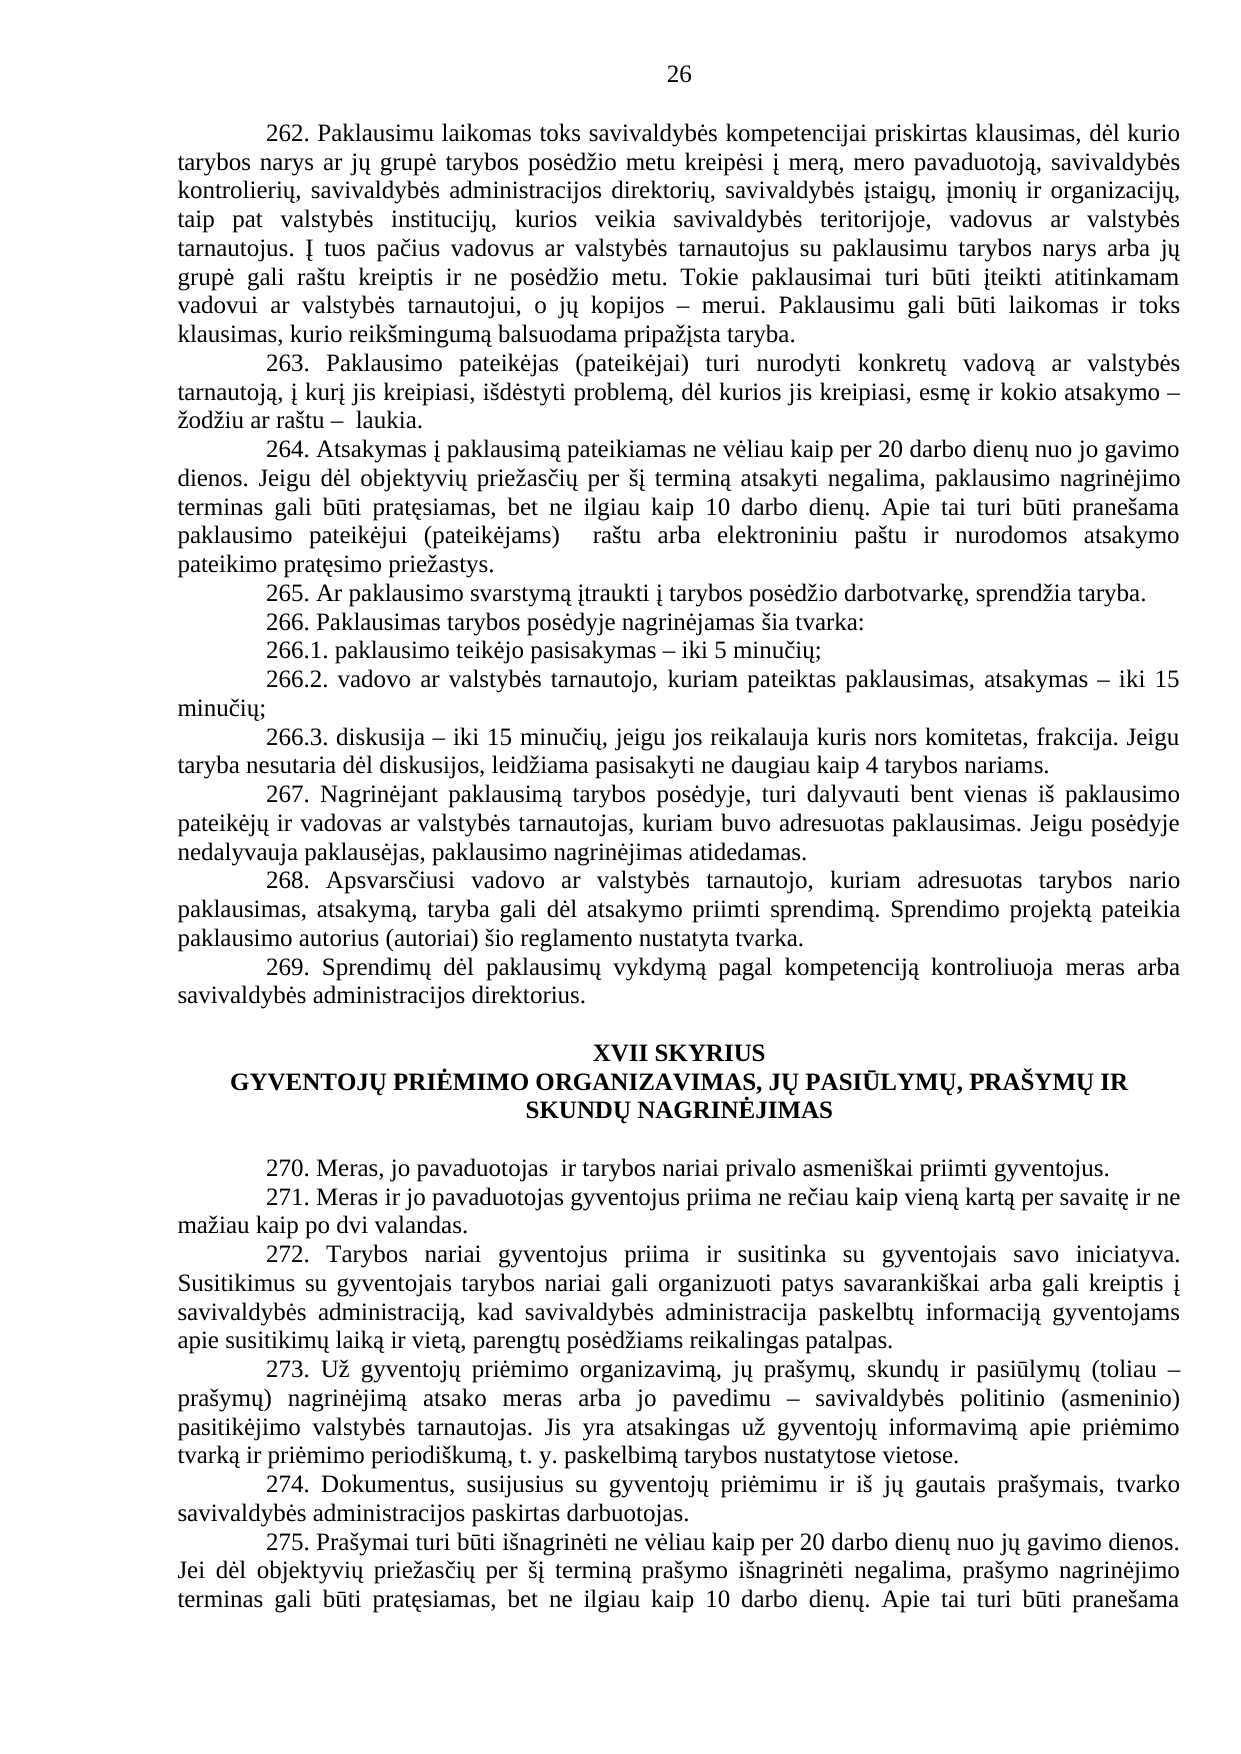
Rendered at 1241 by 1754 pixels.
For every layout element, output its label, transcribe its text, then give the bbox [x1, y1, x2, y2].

text 264. Atsakymas į paklausimą pateikiamas ne vėliau kaip per 20 darbo dienų nuo jo gavimo dienos. Jeigu dėl objektyvių priežasčių per šį terminą atsakyti negalima, paklausimo nagrinėjimo terminas gali būti pratęsiamas, bet ne ilgiau kaip 10 darbo dienų. Apie tai turi būti pranešama paklausimo pateikėjui (pateikėjams) raštu arba elektroniniu paštu ir nurodomos atsakymo pateikimo pratęsimo priežastys. [177, 434, 1181, 578]
text 275. Prašymai turi būti išnagrinėti ne vėliau kaip per 20 darbo dienų nuo jų gavimo dienos. Jei dėl objektyvių priežasčių per šį terminą prašymo išnagrinėti negalima, prašymo nagrinėjimo terminas gali būti pratęsiamas, bet ne ilgiau kaip 10 darbo dienų. Apie tai turi būti pranešama [177, 1527, 1181, 1613]
text 266.2. vadovo ar valstybės tarnautojo, kuriam pateiktas paklausimas, atsakymas – iki 15 minučių; [177, 664, 1181, 722]
text 266.3. diskusija – iki 15 minučių, jeigu jos reikalauja kuris nors komitetas, frakcija. Jeigu taryba nesutaria dėl diskusijos, leidžiama pasisakyti ne daugiau kaip 4 tarybos nariams. [177, 722, 1181, 779]
text GYVENTOJŲ PRIĖMIMO ORGANIZAVIMAS, JŲ PASIŪLYMŲ, PRAŠYMŲ IR SKUNDŲ NAGRINĖJIMAS [177, 1067, 1181, 1124]
text 265. Ar paklausimo svarstymą įtraukti į tarybos posėdžio darbotvarkę, sprendžia taryba. [177, 578, 1181, 607]
text 274. Dokumentus, susijusius su gyventojų priėmimu ir iš jų gautais prašymais, tvarko savivaldybės administracijos paskirtas darbuotojas. [177, 1469, 1181, 1527]
text 262. Paklausimu laikomas toks savivaldybės kompetencijai priskirtas klausimas, dėl kurio tarybos narys ar jų grupė tarybos posėdžio metu kreipėsi į merą, mero pavaduotoją, savivaldybės kontrolierių, savivaldybės administracijos direktorių, savivaldybės įstaigų, įmonių ir organizacijų, taip pat valstybės institucijų, kurios veikia savivaldybės teritorijoje, vadovus ar valstybės tarnautojus. Į tuos pačius vadovus ar valstybės tarnautojus su paklausimu tarybos narys arba jų grupė gali raštu kreiptis ir ne posėdžio metu. Tokie paklausimai turi būti įteikti atitinkamam vadovui ar valstybės tarnautojui, o jų kopijos – merui. Paklausimu gali būti laikomas ir toks klausimas, kurio reikšmingumą balsuodama pripažįsta taryba. [177, 118, 1181, 348]
text 273. Už gyventojų priėmimo organizavimą, jų prašymų, skundų ir pasiūlymų (toliau – prašymų) nagrinėjimą atsako meras arba jo pavedimu – savivaldybės politinio (asmeninio) pasitikėjimo valstybės tarnautojas. Jis yra atsakingas už gyventojų informavimą apie priėmimo tvarką ir priėmimo periodiškumą, t. y. paskelbimą tarybos nustatytose vietose. [177, 1354, 1181, 1469]
text 263. Paklausimo pateikėjas (pateikėjai) turi nurodyti konkretų vadovą ar valstybės tarnautoją, į kurį jis kreipiasi, išdėstyti problemą, dėl kurios jis kreipiasi, esmę ir kokio atsakymo – žodžiu ar raštu – laukia. [177, 348, 1181, 434]
text 271. Meras ir jo pavaduotojas gyventojus priima ne rečiau kaip vieną kartą per savaitę ir ne mažiau kaip po dvi valandas. [177, 1182, 1181, 1239]
text 269. Sprendimų dėl paklausimų vykdymą pagal kompetenciją kontroliuoja meras arba savivaldybės administracijos direktorius. [177, 952, 1181, 1009]
text 266. Paklausimas tarybos posėdyje nagrinėjamas šia tvarka: [177, 607, 1181, 636]
text 270. Meras, jo pavaduotojas ir tarybos nariai privalo asmeniškai priimti gyventojus. [177, 1153, 1181, 1182]
text 268. Apsvarsčiusi vadovo ar valstybės tarnautojo, kuriam adresuotas tarybos nario paklausimas, atsakymą, taryba gali dėl atsakymo priimti sprendimą. Sprendimo projektą pateikia paklausimo autorius (autoriai) šio reglamento nustatyta tvarka. [177, 866, 1181, 952]
text 266.1. paklausimo teikėjo pasisakymas – iki 5 minučių; [177, 636, 1181, 664]
text 272. Tarybos nariai gyventojus priima ir susitinka su gyventojais savo iniciatyva. Susitikimus su gyventojais tarybos nariai gali organizuoti patys savarankiškai arba gali kreiptis į savivaldybės administraciją, kad savivaldybės administracija paskelbtų informaciją gyventojams apie susitikimų laiką ir vietą, parengtų posėdžiams reikalingas patalpas. [177, 1239, 1181, 1354]
text 267. Nagrinėjant paklausimą tarybos posėdyje, turi dalyvauti bent vienas iš paklausimo pateikėjų ir vadovas ar valstybės tarnautojas, kuriam buvo adresuotas paklausimas. Jeigu posėdyje nedalyvauja paklausėjas, paklausimo nagrinėjimas atidedamas. [177, 779, 1181, 866]
text XVII SKYRIUS [177, 1038, 1181, 1067]
